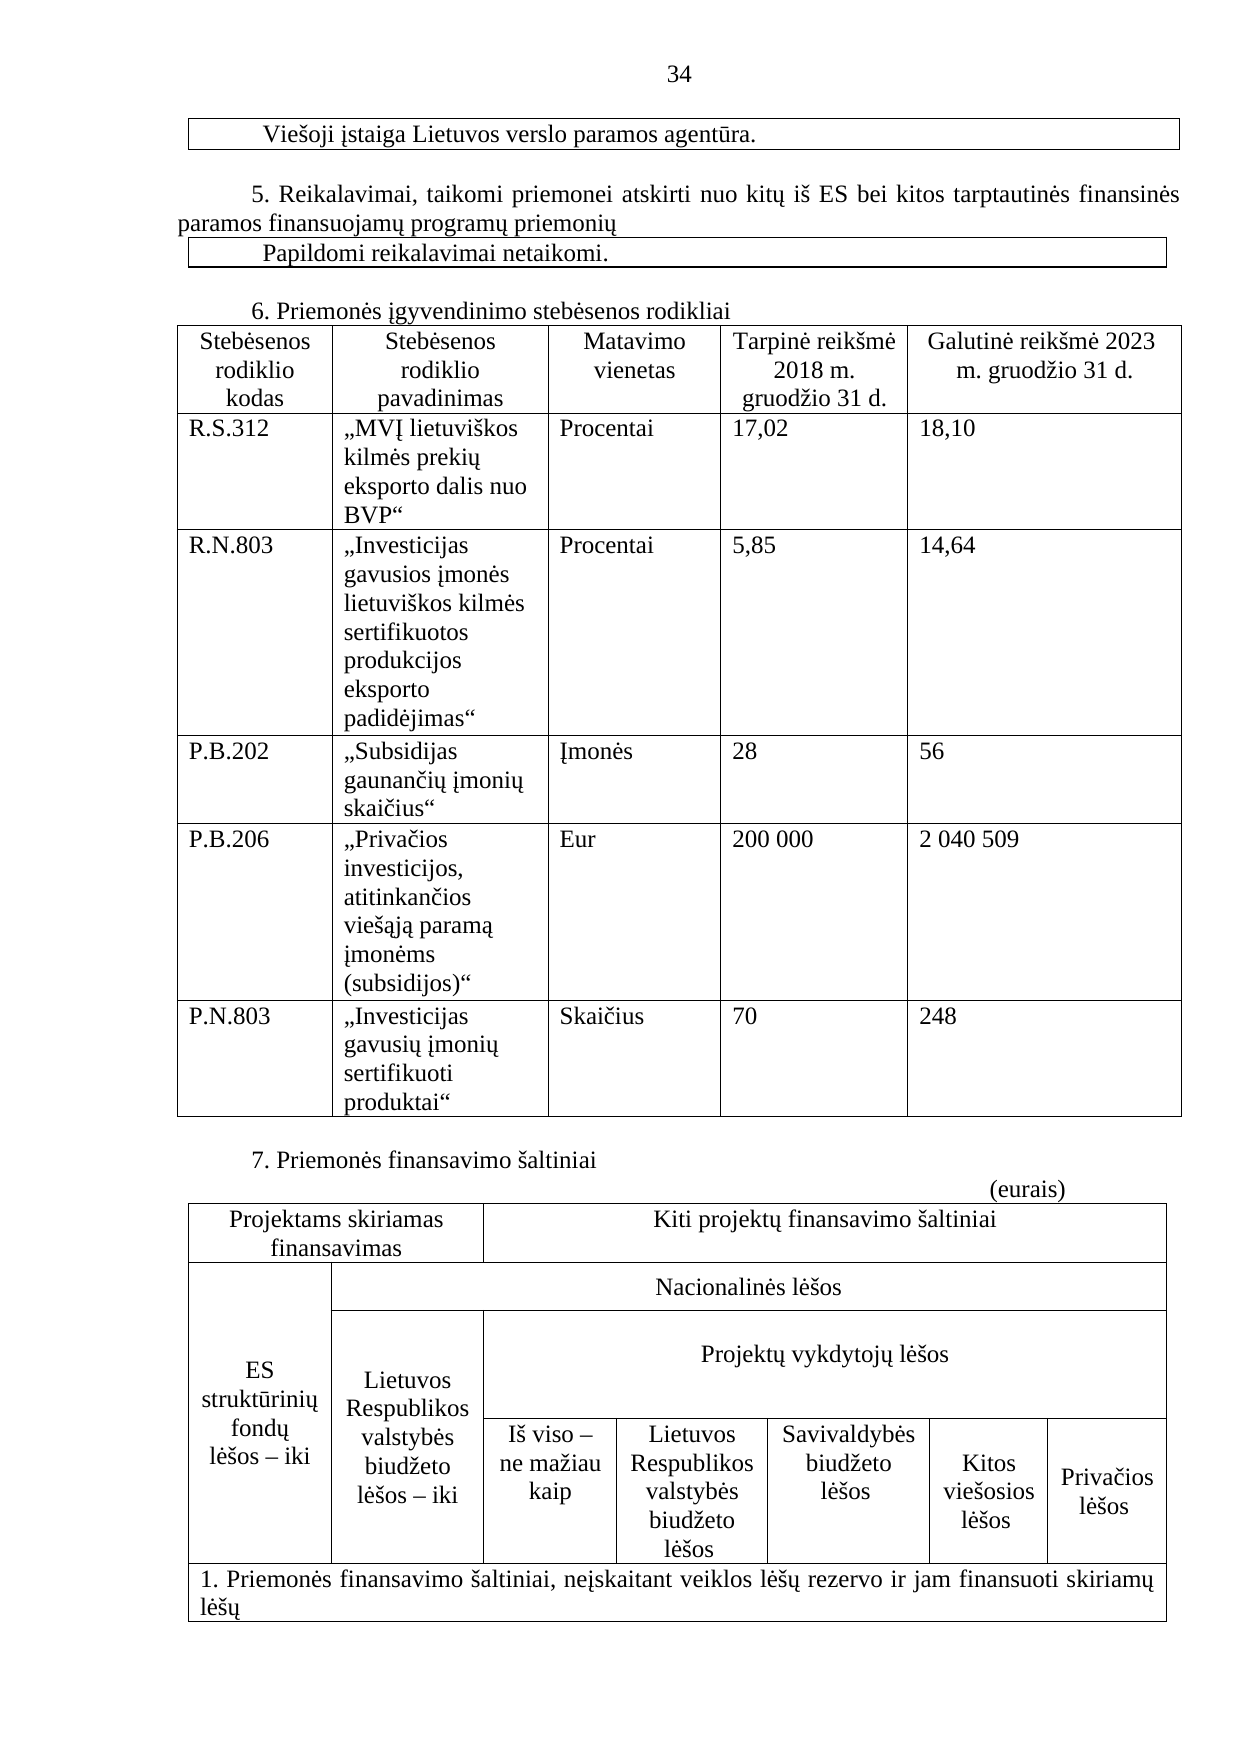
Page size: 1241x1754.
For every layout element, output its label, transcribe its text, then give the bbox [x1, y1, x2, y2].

table_cell 200 000 [721, 824, 907, 1000]
table_cell 56 [908, 736, 1181, 823]
table_cell Skaičius [549, 1001, 720, 1116]
table_cell 18,10 [908, 414, 1181, 529]
table_cell „Privačios investicijos, atitinkančios viešąją paramą įmonėms (subsidijos)“ [333, 824, 548, 1000]
table_header Kiti projektų finansavimo šaltiniai [484, 1204, 1166, 1262]
table_cell R.S.312 [178, 414, 332, 529]
table_cell 17,02 [721, 414, 907, 529]
table_header Papildomi reikalavimai netaikomi. [189, 238, 1166, 266]
table_cell Eur [549, 824, 720, 1000]
table_cell 1. Priemonės finansavimo šaltiniai, neįskaitant veiklos lėšų rezervo ir jam finansuoti skiriamų lėšų [189, 1564, 1166, 1621]
table_cell 5,85 [721, 530, 907, 735]
table_header Galutinė reikšmė 2023 m. gruodžio 31 d. [908, 326, 1181, 412]
table_cell „MVĮ lietuviškos kilmės prekių eksporto dalis nuo BVP“ [333, 414, 548, 529]
table_cell 248 [908, 1001, 1181, 1116]
table_cell Lietuvos Respublikos valstybės biudžeto lėšos [617, 1419, 767, 1563]
table_cell „Investicijas gavusios įmonės lietuviškos kilmės sertifikuotos produkcijos eksporto padidėjimas“ [333, 530, 548, 735]
table_cell „Subsidijas gaunančių įmonių skaičius“ [333, 736, 548, 823]
text 7. Priemonės finansavimo šaltiniai [177, 1146, 1181, 1174]
text 5. Reikalavimai, taikomi priemonei atskirti nuo kitų iš ES bei kitos tarptautinės finansinės paramos finansuojamų programų priemonių [177, 179, 1181, 237]
table_cell Projektų vykdytojų lėšos [484, 1311, 1166, 1418]
table_cell Nacionalinės lėšos [332, 1263, 1166, 1310]
table_cell 2 040 509 [908, 824, 1181, 1000]
table_cell P.B.202 [178, 736, 332, 823]
text (eurais) [989, 1174, 1181, 1203]
table_cell Kitos viešosios lėšos [930, 1419, 1047, 1563]
table_cell 70 [721, 1001, 907, 1116]
table_cell P.N.803 [178, 1001, 332, 1116]
table_cell Savivaldybės biudžeto lėšos [768, 1419, 929, 1563]
table_cell 14,64 [908, 530, 1181, 735]
table_cell „Investicijas gavusių įmonių sertifikuoti produktai“ [333, 1001, 548, 1116]
table_header Matavimo vienetas [549, 326, 720, 412]
table_cell Lietuvos Respublikos valstybės biudžeto lėšos – iki [332, 1311, 483, 1563]
table_cell Įmonės [549, 736, 720, 823]
table_header Stebėsenos rodiklio kodas [178, 326, 332, 412]
table_cell Iš viso – ne mažiau kaip [484, 1419, 616, 1563]
text 6. Priemonės įgyvendinimo stebėsenos rodikliai [177, 296, 1181, 325]
table_header Projektams skiriamas finansavimas [189, 1204, 483, 1262]
table_cell 28 [721, 736, 907, 823]
table_cell Procentai [549, 530, 720, 735]
table_header Tarpinė reikšmė 2018 m. gruodžio 31 d. [721, 326, 907, 412]
table_cell ES struktūrinių fondų lėšos – iki [189, 1263, 331, 1563]
table_header Stebėsenos rodiklio pavadinimas [333, 326, 548, 412]
table_cell Privačios lėšos [1048, 1419, 1166, 1563]
table_header Viešoji įstaiga Lietuvos verslo paramos agentūra. [189, 119, 1179, 149]
table_cell R.N.803 [178, 530, 332, 735]
table_cell Procentai [549, 414, 720, 529]
table_cell P.B.206 [178, 824, 332, 1000]
